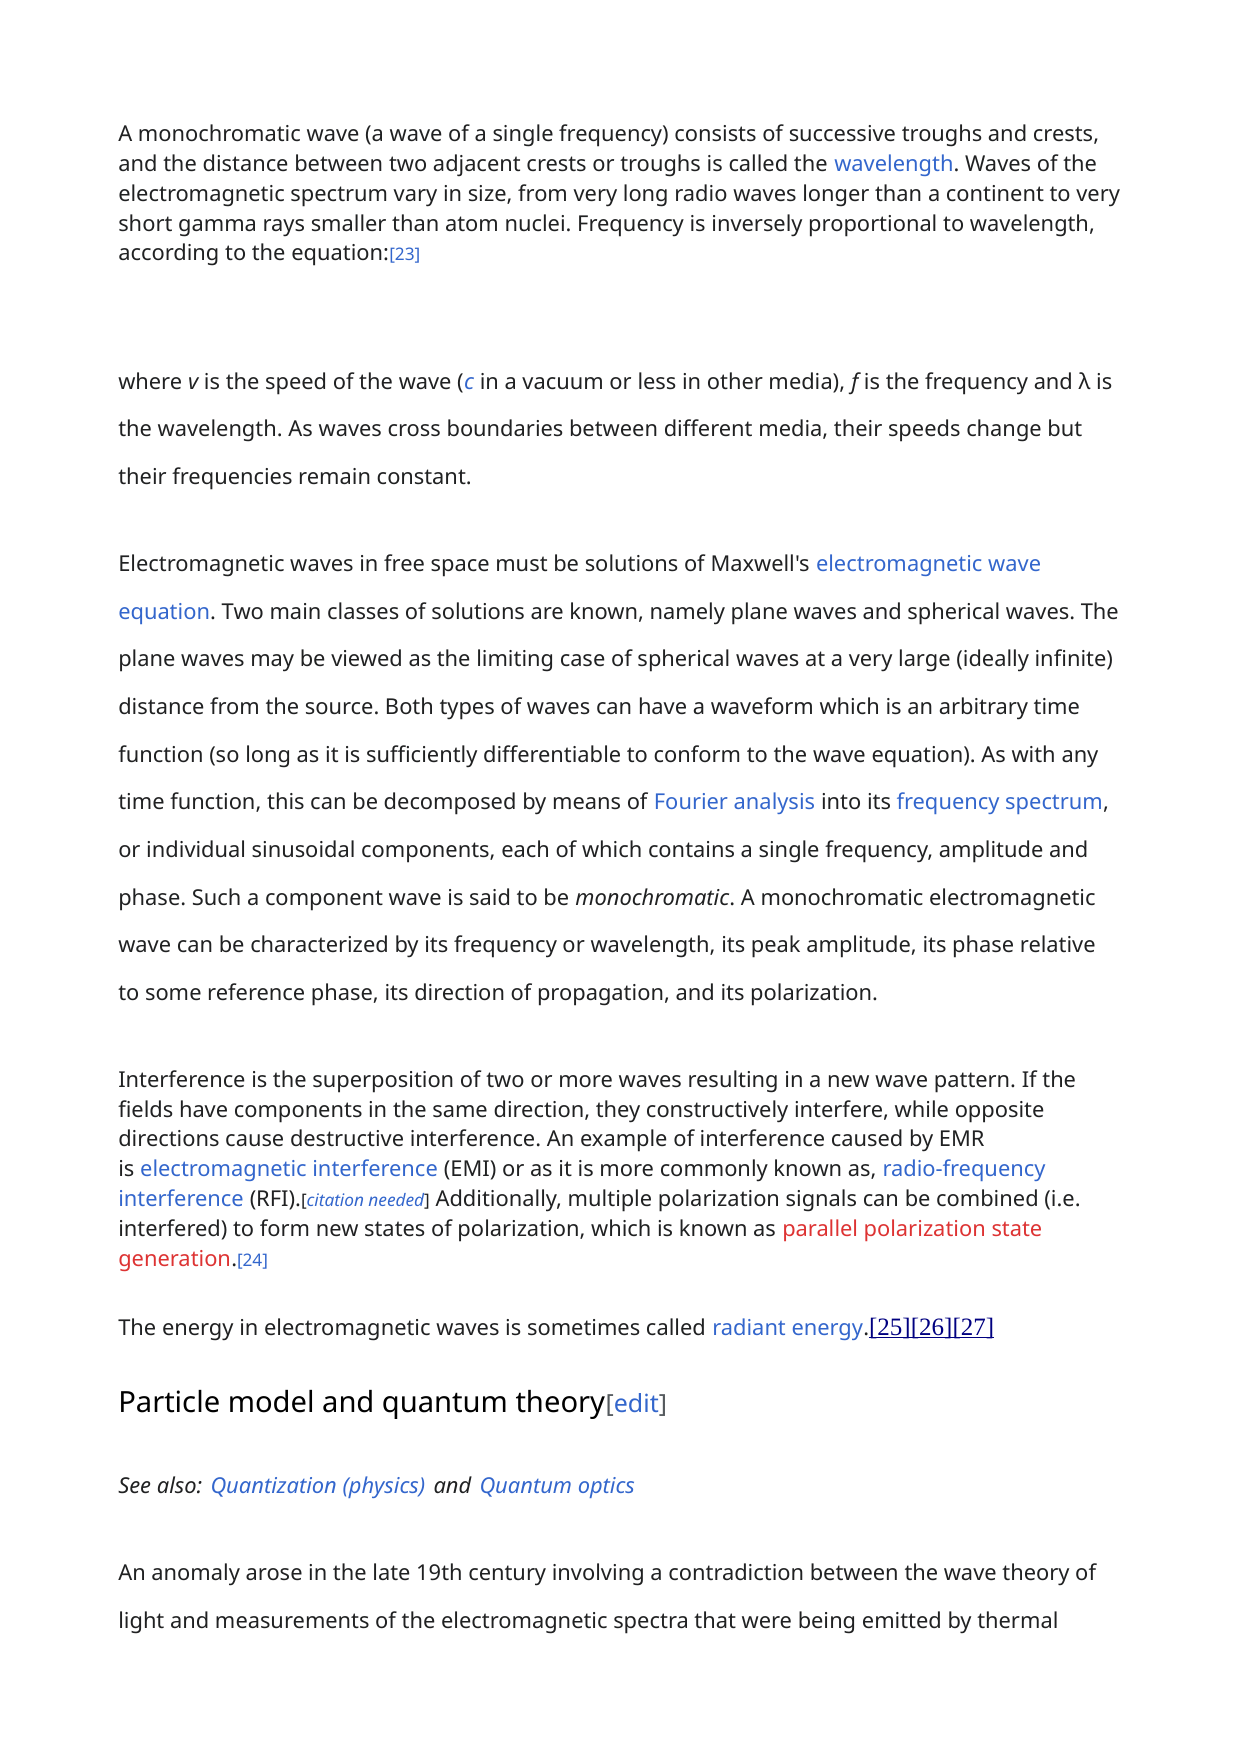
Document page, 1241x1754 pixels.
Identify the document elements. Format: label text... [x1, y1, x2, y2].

text An anomaly arose in the late 19th century involving a contradiction between the wave theory of light and measurements of the electromagnetic spectra that were being emitted by thermal [118, 1557, 1122, 1634]
subtitle Particle model and quantum theory[edit] [118, 1381, 1122, 1421]
text Electromagnetic waves in free space must be solutions of Maxwell's electromagnetic wave equation. Two main classes of solutions are known, namely plane waves and spherical waves. The plane waves may be viewed as the limiting case of spherical waves at a very large (ideally infinite) distance from the source. Both types of waves can have a waveform which is an arbitrary time function (so long as it is sufficiently differentiable to conform to the wave equation). As with any time function, this can be decomposed by means of Fourier analysis into its frequency spectrum, or individual sinusoidal components, each of which contains a single frequency, amplitude and phase. Such a component wave is said to be monochromatic. A monochromatic electromagnetic wave can be characterized by its frequency or wavelength, its peak amplitude, its phase relative to some reference phase, its direction of propagation, and its polarization. [118, 548, 1122, 1006]
text See also: Quantization (physics) and Quantum optics [118, 1470, 1122, 1499]
text Interference is the superposition of two or more waves resulting in a new wave pattern. If the fields have components in the same direction, they constructively interfere, while opposite directions cause destructive interference. An example of interference caused by EMR is electromagnetic interference (EMI) or as it is more commonly known as, radio-frequency interference (RFI).[citation needed] Additionally, multiple polarization signals can be combined (i.e. interfered) to form new states of polarization, which is known as parallel polarization state generation.[24] [118, 1064, 1122, 1272]
text The energy in electromagnetic waves is sometimes called radiant energy.[25][26][27] [118, 1312, 1122, 1342]
text where v is the speed of the wave (c in a vacuum or less in other media), f is the frequency and λ is the wavelength. As waves cross boundaries between different media, their speeds change but their frequencies remain constant. [118, 366, 1122, 491]
text A monochromatic wave (a wave of a single frequency) consists of successive troughs and crests, and the distance between two adjacent crests or troughs is called the wavelength. Waves of the electromagnetic spectrum vary in size, from very long radio waves longer than a continent to very short gamma rays smaller than atom nuclei. Frequency is inversely proportional to wavelength, according to the equation:[23] [118, 118, 1122, 267]
